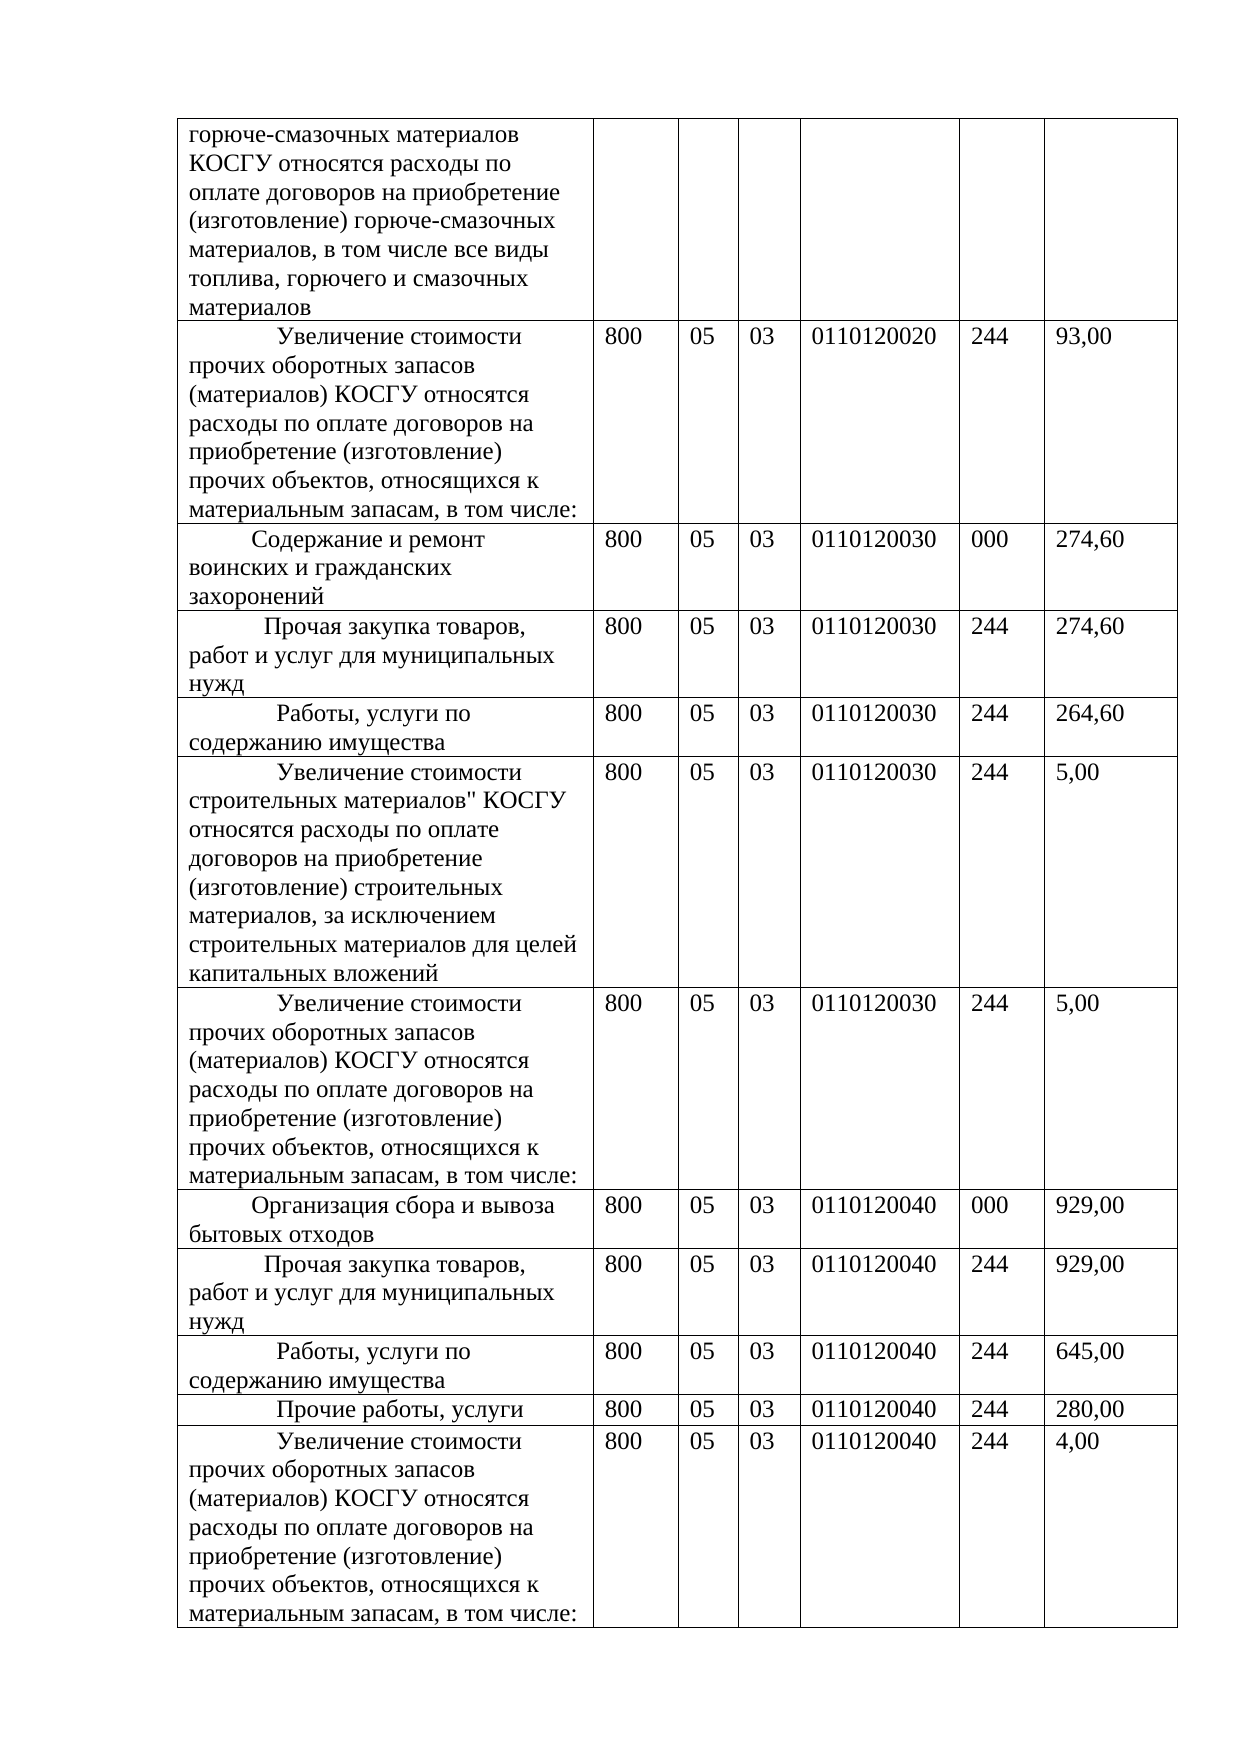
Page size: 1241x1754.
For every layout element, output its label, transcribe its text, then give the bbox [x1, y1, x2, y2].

table_cell 03 [739, 1190, 800, 1248]
table_cell 03 [739, 698, 800, 756]
table_cell 93,00 [1045, 321, 1177, 523]
table_cell 800 [594, 1426, 678, 1627]
table_cell Прочие работы, услуги [178, 1395, 593, 1425]
table_cell 0110120030 [801, 757, 959, 987]
table_cell 244 [960, 1249, 1044, 1335]
table_cell 800 [594, 1249, 678, 1335]
table_cell Увеличение стоимости прочих оборотных запасов (материалов) КОСГУ относятся расходы по оплате договоров на приобретение (изготовление) прочих объектов, относящихся к материальным запасам, в том числе: [178, 1426, 593, 1627]
table_cell 800 [594, 757, 678, 987]
table_cell 0110120040 [801, 1395, 959, 1425]
table_cell 05 [679, 524, 738, 610]
table_cell 800 [594, 1190, 678, 1248]
table_cell 03 [739, 1336, 800, 1393]
table_cell 800 [594, 698, 678, 756]
table_cell 0110120030 [801, 698, 959, 756]
table_cell 03 [739, 1249, 800, 1335]
table_cell 03 [739, 757, 800, 987]
table_cell 800 [594, 321, 678, 523]
table_cell 0110120040 [801, 1426, 959, 1627]
table_cell 05 [679, 321, 738, 523]
table_cell [1045, 119, 1177, 320]
table_cell 0110120020 [801, 321, 959, 523]
table_cell [739, 119, 800, 320]
table_cell 244 [960, 1426, 1044, 1627]
table_cell 800 [594, 988, 678, 1189]
table_cell Увеличение стоимости строительных материалов" КОСГУ относятся расходы по оплате договоров на приобретение (изготовление) строительных материалов, за исключением строительных материалов для целей капитальных вложений [178, 757, 593, 987]
table_cell 280,00 [1045, 1395, 1177, 1425]
table_cell 05 [679, 611, 738, 697]
table_cell 000 [960, 1190, 1044, 1248]
table_cell 05 [679, 1336, 738, 1393]
table_cell Увеличение стоимости прочих оборотных запасов (материалов) КОСГУ относятся расходы по оплате договоров на приобретение (изготовление) прочих объектов, относящихся к материальным запасам, в том числе: [178, 988, 593, 1189]
table_cell 0110120040 [801, 1336, 959, 1393]
table_cell 03 [739, 1395, 800, 1425]
table_cell 264,60 [1045, 698, 1177, 756]
table_cell 0110120030 [801, 988, 959, 1189]
table_cell 929,00 [1045, 1249, 1177, 1335]
table_cell 244 [960, 321, 1044, 523]
table_cell Прочая закупка товаров, работ и услуг для муниципальных нужд [178, 1249, 593, 1335]
table_cell Увеличение стоимости прочих оборотных запасов (материалов) КОСГУ относятся расходы по оплате договоров на приобретение (изготовление) прочих объектов, относящихся к материальным запасам, в том числе: [178, 321, 593, 523]
table_cell [801, 119, 959, 320]
table_cell 274,60 [1045, 611, 1177, 697]
table_cell 244 [960, 611, 1044, 697]
table_cell 274,60 [1045, 524, 1177, 610]
table_cell 244 [960, 757, 1044, 987]
table_cell 05 [679, 1426, 738, 1627]
table_cell 929,00 [1045, 1190, 1177, 1248]
table_cell 05 [679, 698, 738, 756]
table_cell 800 [594, 1395, 678, 1425]
table_cell 05 [679, 1190, 738, 1248]
table_cell 05 [679, 1249, 738, 1335]
table_cell 244 [960, 1336, 1044, 1393]
table_cell 5,00 [1045, 988, 1177, 1189]
table_cell 4,00 [1045, 1426, 1177, 1627]
table_cell горюче-смазочных материалов КОСГУ относятся расходы по оплате договоров на приобретение (изготовление) горюче-смазочных материалов, в том числе все виды топлива, горючего и смазочных материалов [178, 119, 593, 320]
table_cell 244 [960, 1395, 1044, 1425]
table_cell [960, 119, 1044, 320]
table_cell 0110120030 [801, 611, 959, 697]
table_cell [679, 119, 738, 320]
table_cell 03 [739, 524, 800, 610]
table_cell 03 [739, 611, 800, 697]
table_cell [594, 119, 678, 320]
table_cell 05 [679, 757, 738, 987]
table_cell 03 [739, 988, 800, 1189]
table_cell Организация сбора и вывоза бытовых отходов [178, 1190, 593, 1248]
table_cell 800 [594, 1336, 678, 1393]
table_cell 0110120040 [801, 1190, 959, 1248]
table_cell Работы, услуги по содержанию имущества [178, 698, 593, 756]
table_cell 244 [960, 698, 1044, 756]
table_cell Содержание и ремонт воинских и гражданских захоронений [178, 524, 593, 610]
table_cell 03 [739, 321, 800, 523]
table_cell 0110120030 [801, 524, 959, 610]
table_cell 05 [679, 1395, 738, 1425]
table_cell 0110120040 [801, 1249, 959, 1335]
table_cell 800 [594, 611, 678, 697]
table_cell Работы, услуги по содержанию имущества [178, 1336, 593, 1393]
table_cell 05 [679, 988, 738, 1189]
table_cell 244 [960, 988, 1044, 1189]
table_cell 645,00 [1045, 1336, 1177, 1393]
table_cell 03 [739, 1426, 800, 1627]
table_cell 800 [594, 524, 678, 610]
table_cell 000 [960, 524, 1044, 610]
table_cell Прочая закупка товаров, работ и услуг для муниципальных нужд [178, 611, 593, 697]
table_cell 5,00 [1045, 757, 1177, 987]
